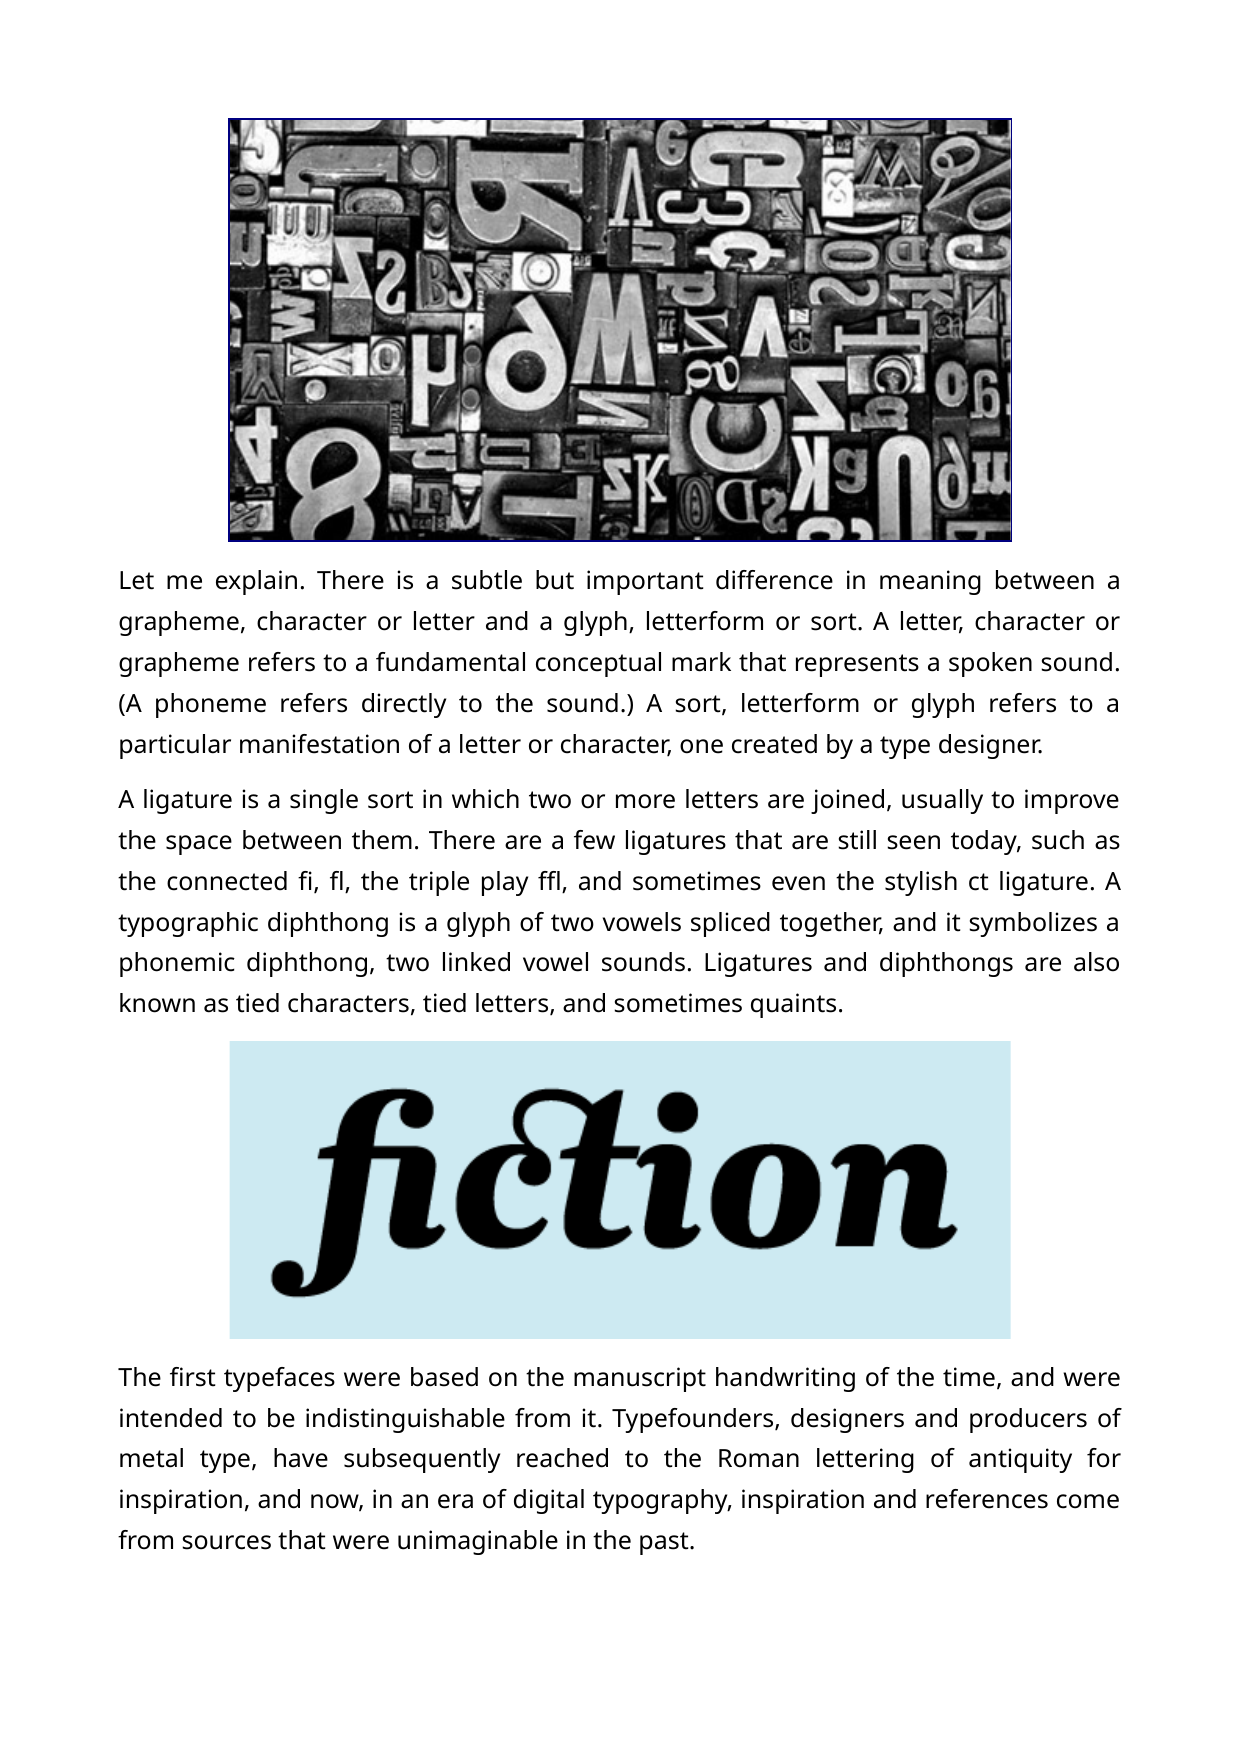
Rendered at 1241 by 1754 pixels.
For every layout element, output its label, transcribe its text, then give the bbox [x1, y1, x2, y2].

picture [230, 120, 1011, 540]
text A ligature is a single sort in which two or more letters are joined, usually to improve the space between them. There are a few ligatures that are still seen today, such as the connected fi, fl, the triple play ffl, and sometimes even the stylish ct ligature. A typographic diphthong is a glyph of two vowels spliced together, and it symbolizes a phonemic diphthong, two linked vowel sounds. Ligatures and diphthongs are also known as tied characters, tied letters, and sometimes quaints. [118, 782, 1122, 1020]
text The first typefaces were based on the manuscript handwriting of the time, and were intended to be indistinguishable from it. Typefounders, designers and producers of metal type, have subsequently reached to the Roman lettering of antiquity for inspiration, and now, in an era of digital typography, inspiration and references come from sources that were unimaginable in the past. [118, 1359, 1122, 1557]
picture [229, 1041, 1011, 1339]
text Let me explain. There is a subtle but important difference in meaning between a grapheme, character or letter and a glyph, letterform or sort. A letter, character or grapheme refers to a fundamental conceptual mark that represents a spoken sound. (A phoneme refers directly to the sound.) A sort, letterform or glyph refers to a particular manifestation of a letter or character, one created by a type designer. [118, 563, 1122, 760]
